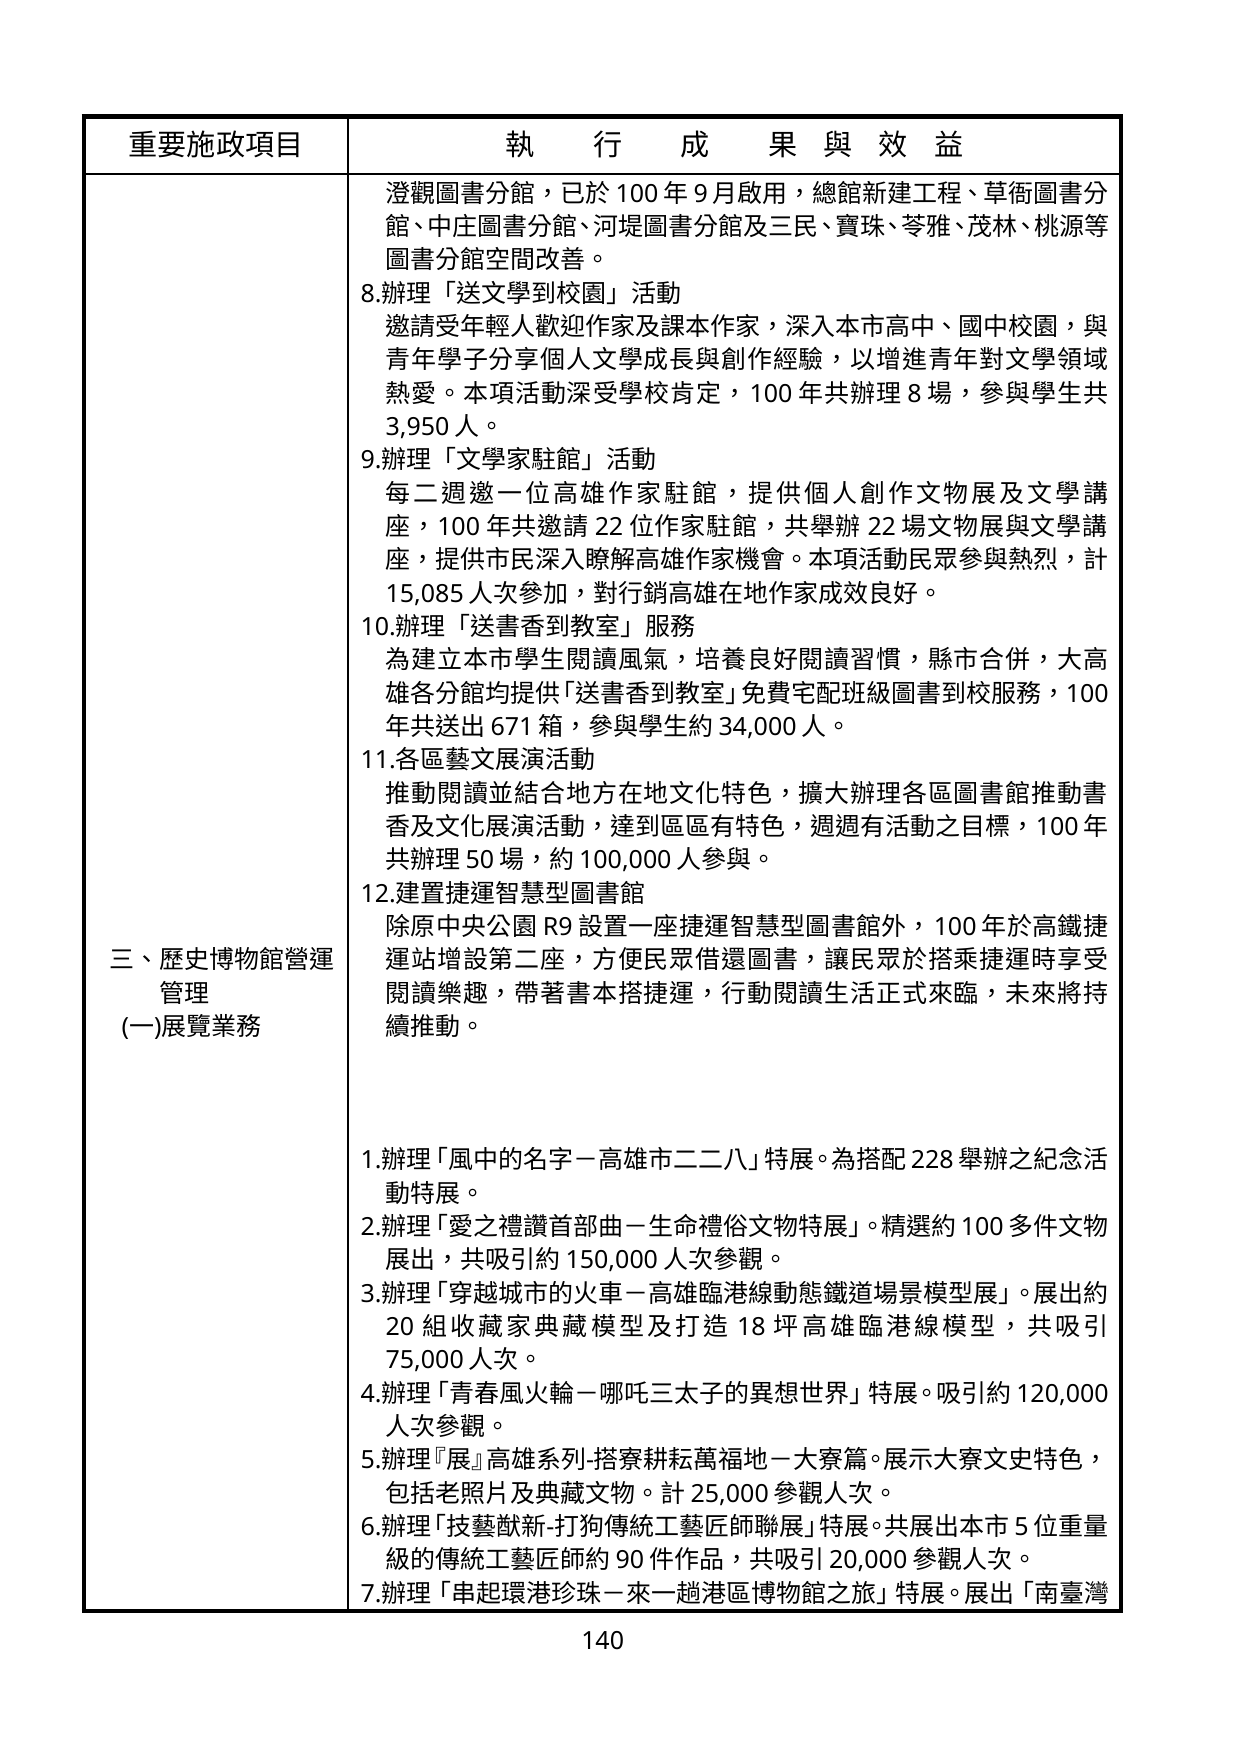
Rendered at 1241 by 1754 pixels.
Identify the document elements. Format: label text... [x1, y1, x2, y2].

table_header 執 行 成 果 與 效 益 [349, 119, 1119, 173]
table_cell 澄觀圖書分館，已於100年9月啟用，總館新建工程、草衙圖書分館、中庄圖書分館、河堤圖書分館及三民、寶珠、苓雅、茂林、桃源等圖書分館空間改善。 8.辦理「送文學到校園」活動 邀請受年輕人歡迎作家及課本作家，深入本市高中、國中校園，與青年學子分享個人文學成長與創作經驗，以增進青年對文學領域熱愛。本項活動深受學校肯定，100年共辦理8場，參與學生共3,950人。 9.辦理「文學家駐館」活動 每二週邀一位高雄作家駐館，提供個人創作文物展及文學講座，100年共邀請22位作家駐館，共舉辦22場文物展與文學講座，提供市民深入瞭解高雄作家機會。本項活動民眾參與熱烈，計15,085人次參加，對行銷高雄在地作家成效良好。 10.辦理「送書香到教室」服務 為建立本市學生閱讀風氣，培養良好閱讀習慣，縣市合併，大高雄各分館均提供「送書香到教室」免費宅配班級圖書到校服務，100年共送出671箱，參與學生約34,000人。 11.各區藝文展演活動 推動閱讀並結合地方在地文化特色，擴大辦理各區圖書館推動書香及文化展演活動，達到區區有特色，週週有活動之目標，100年共辦理50場，約100,000人參與。 12.建置捷運智慧型圖書館 除原中央公園R9設置一座捷運智慧型圖書館外，100年於高鐵捷運站增設第二座，方便民眾借還圖書，讓民眾於搭乘捷運時享受閱讀樂趣，帶著書本搭捷運，行動閱讀生活正式來臨，未來將持續推動。 1.辦理「風中的名字－高雄市二二八」特展。為搭配228舉辦之紀念活動特展。 2.辦理「愛之禮讚首部曲－生命禮俗文物特展」。精選約100多件文物展出，共吸引約150,000人次參觀。 3.辦理「穿越城市的火車－高雄臨港線動態鐵道場景模型展」。展出約20組收藏家典藏模型及打造18坪高雄臨港線模型，共吸引75,000人次。 4.辦理「青春風火輪－哪吒三太子的異想世界」特展。吸引約120,000人次參觀。 5.辦理『展』高雄系列-搭寮耕耘萬福地－大寮篇。展示大寮文史特色，包括老照片及典藏文物。計25,000參觀人次。 6.辦理「技藝猷新-打狗傳統工藝匠師聯展」特展。共展出本市5位重量級的傳統工藝匠師約90件作品，共吸引20,000參觀人次。 7.辦理「串起環港珍珠－來一趟港區博物館之旅」特展。展出「南臺灣 [349, 175, 1119, 1609]
table_cell 三、歷史博物館營運管理 (一)展覽業務 [86, 175, 347, 1609]
table_header 重要施政項目 [86, 119, 347, 173]
